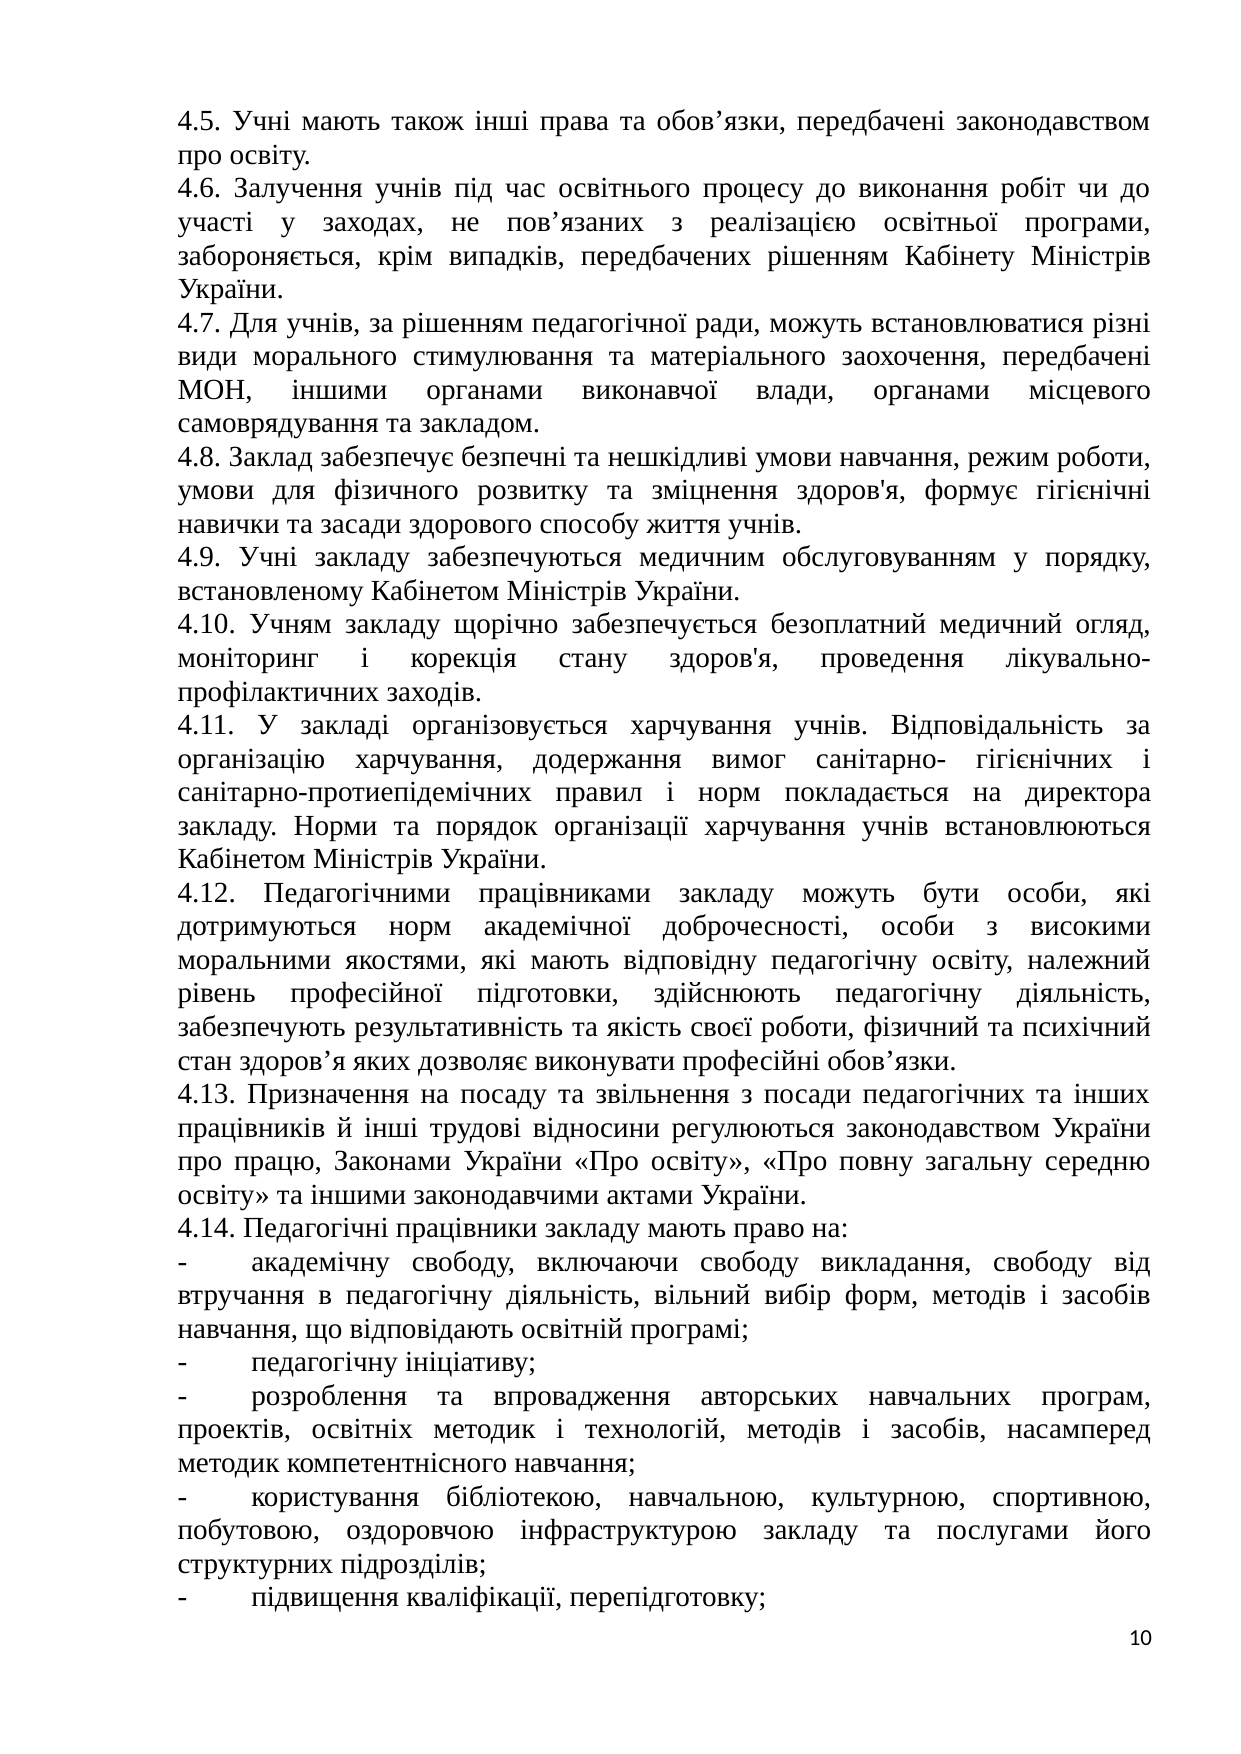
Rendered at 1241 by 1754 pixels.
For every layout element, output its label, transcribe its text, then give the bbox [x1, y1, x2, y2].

text 4.11. У закладі організовується харчування учнів. Відповідальність за організацію харчування, додержання вимог санітарно- гігієнічних і санітарно-протиепідемічних правил і норм покладається на директора закладу. Норми та порядок організації харчування учнів встановлюються Кабінетом Міністрів України. [177, 707, 1152, 875]
text - академічну свободу, включаючи свободу викладання, свободу від втручання в педагогічну діяльність, вільний вибір форм, методів і засобів навчання, що відповідають освітній програмі; [177, 1244, 1152, 1344]
text 4.13. Призначення на посаду та звільнення з посади педагогічних та інших працівників й інші трудові відносини регулюються законодавством України про працю, Законами України «Про освіту», «Про повну загальну середню освіту» та іншими законодавчими актами України. [177, 1076, 1152, 1210]
text 4.14. Педагогічні працівники закладу мають право на: [177, 1210, 1152, 1244]
text 4.8. Заклад забезпечує безпечні та нешкідливі умови навчання, режим роботи, умови для фізичного розвитку та зміцнення здоров'я, формує гігієнічні навички та засади здорового способу життя учнів. [177, 439, 1152, 539]
text 4.12. Педагогічними працівниками закладу можуть бути особи, які дотримуються норм академічної доброчесності, особи з високими моральними якостями, які мають відповідну педагогічну освіту, належний рівень професійної підготовки, здійснюють педагогічну діяльність, забезпечують результативність та якість своєї роботи, фізичний та психічний стан здоров’я яких дозволяє виконувати професійні обов’язки. [177, 875, 1152, 1076]
text 4.9. Учні закладу забезпечуються медичним обслуговуванням у порядку, встановленому Кабінетом Міністрів України. [177, 539, 1152, 607]
text - підвищення кваліфікації, перепідготовку; [177, 1579, 1152, 1613]
text 4.6. Залучення учнів під час освітнього процесу до виконання робіт чи до участі у заходах, не пов’язаних з реалізацією освітньої програми, забороняється, крім випадків, передбачених рішенням Кабінету Міністрів України. [177, 171, 1152, 305]
text - користування бібліотекою, навчальною, культурною, спортивною, побутовою, оздоровчою інфраструктурою закладу та послугами його структурних підрозділів; [177, 1479, 1152, 1579]
text 4.10. Учням закладу щорічно забезпечується безоплатний медичний огляд, моніторинг і корекція стану здоров'я, проведення лікувально- профілактичних заходів. [177, 607, 1152, 707]
text 4.5. Учні мають також інші права та обов’язки, передбачені законодавством про освіту. [177, 103, 1152, 171]
text - педагогічну ініціативу; [177, 1344, 1152, 1378]
text - розроблення та впровадження авторських навчальних програм, проектів, освітніх методик і технологій, методів і засобів, насамперед методик компетентнісного навчання; [177, 1378, 1152, 1479]
text 4.7. Для учнів, за рішенням педагогічної ради, можуть встановлюватися різні види морального стимулювання та матеріального заохочення, передбачені МОН, іншими органами виконавчої влади, органами місцевого самоврядування та закладом. [177, 305, 1152, 439]
